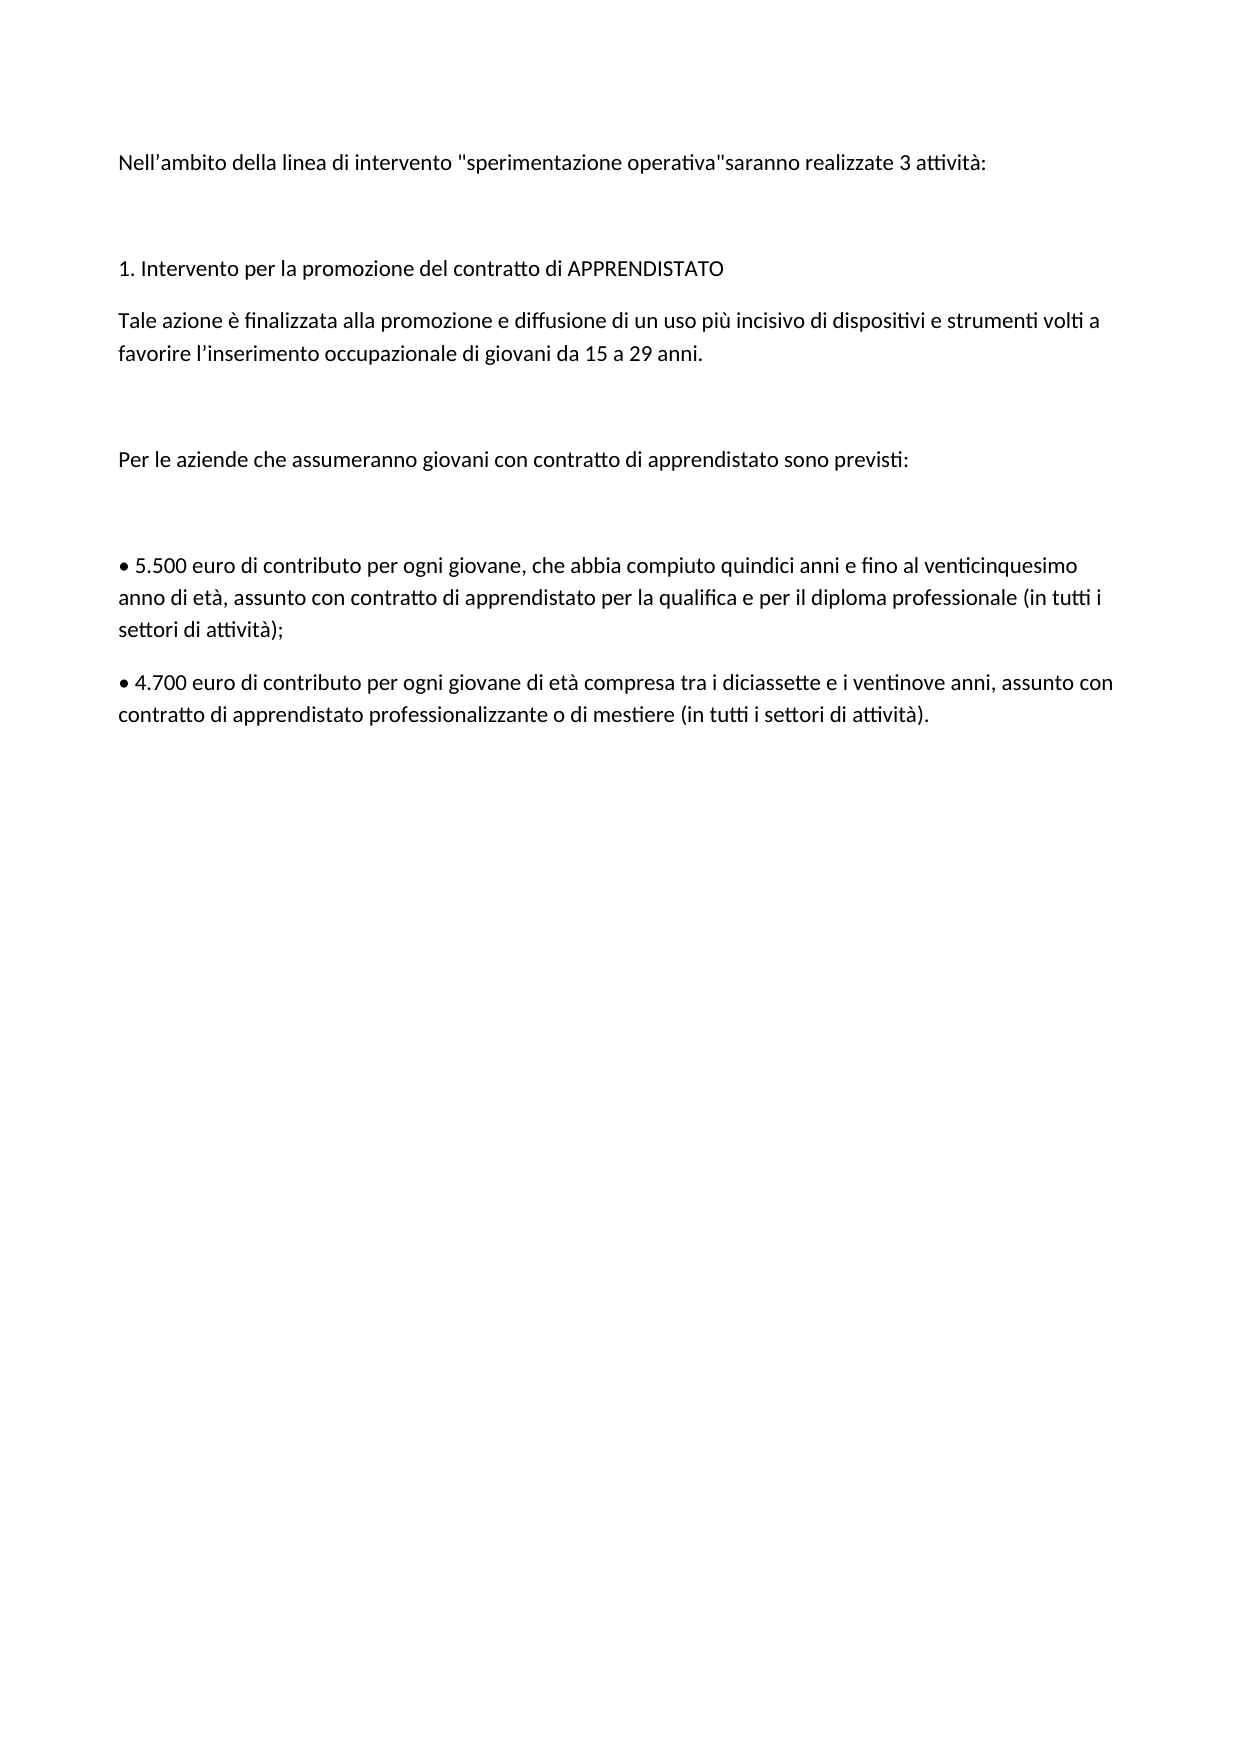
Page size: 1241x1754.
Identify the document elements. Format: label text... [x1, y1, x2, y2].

text • 5.500 euro di contributo per ogni giovane, che abbia compiuto quindici anni e fino al venticinquesimo anno di età, assunto con contratto di apprendistato per la qualifica e per il diploma professionale (in tutti i settori di attività); [118, 551, 1122, 643]
text • 4.700 euro di contributo per ogni giovane di età compresa tra i diciassette e i ventinove anni, assunto con contratto di apprendistato professionalizzante o di mestiere (in tutti i settori di attività). [118, 668, 1122, 728]
text Tale azione è finalizzata alla promozione e diffusione di un uso più incisivo di dispositivi e strumenti volti a favorire l’inserimento occupazionale di giovani da 15 a 29 anni. [118, 307, 1122, 367]
text Per le aziende che assumeranno giovani con contratto di apprendistato sono previsti: [118, 445, 1122, 473]
text 1. Intervento per la promozione del contratto di APPRENDISTATO [118, 254, 1122, 282]
text Nell’ambito della linea di intervento "sperimentazione operativa"saranno realizzate 3 attività: [118, 148, 1122, 176]
